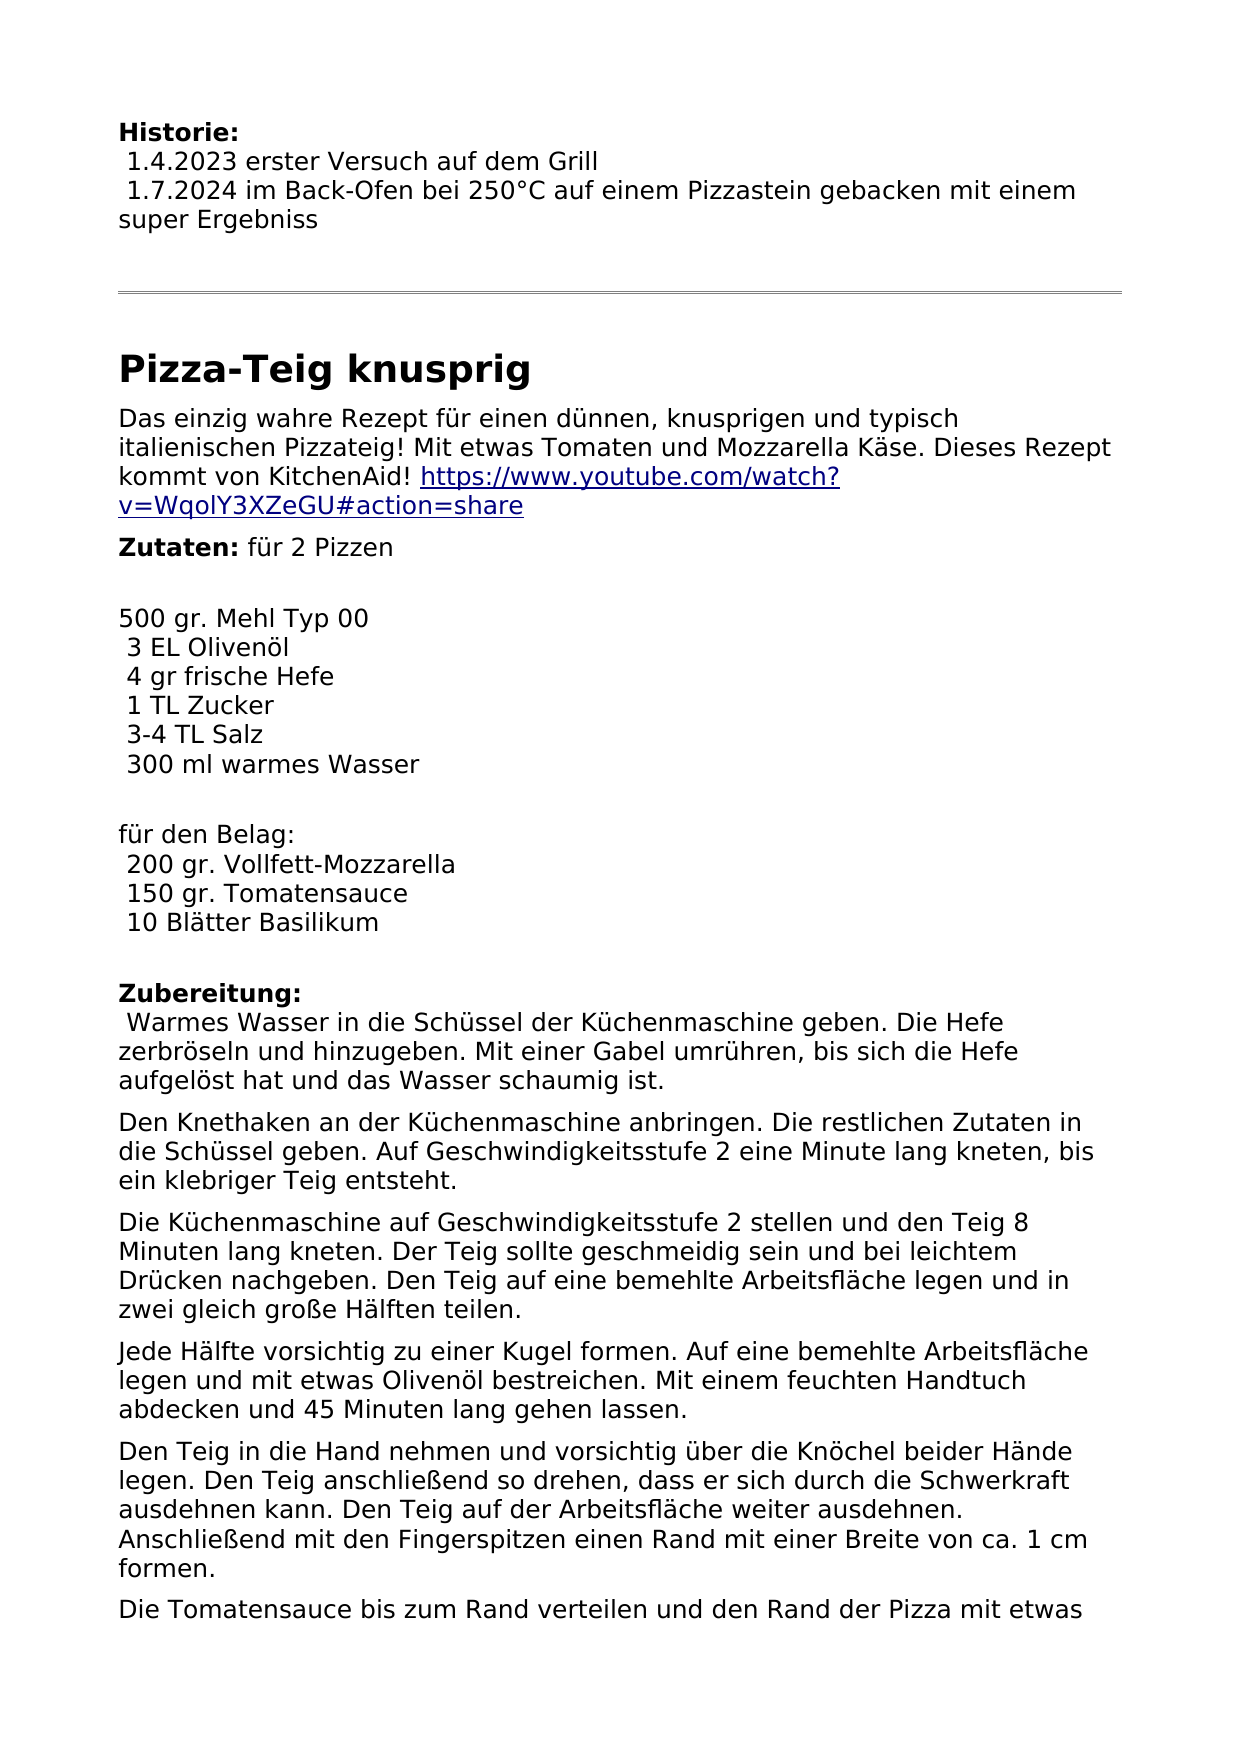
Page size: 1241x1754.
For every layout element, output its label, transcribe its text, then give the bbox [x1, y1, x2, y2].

text für den Belag: 200 gr. Vollfett-Mozzarella 150 gr. Tomatensauce 10 Blätter Basilikum [118, 821, 1122, 966]
text Jede Hälfte vorsichtig zu einer Kugel formen. Auf eine bemehlte Arbeitsfläche legen und mit etwas Olivenöl bestreichen. Mit einem feuchten Handtuch abdecken und 45 Minuten lang gehen lassen. [118, 1337, 1122, 1425]
text 500 gr. Mehl Typ 00 3 EL Olivenöl 4 gr frische Hefe 1 TL Zucker 3-4 TL Salz 300 ml warmes Wasser [118, 604, 1122, 808]
text Zutaten: für 2 Pizzen [118, 533, 1122, 591]
text Den Knethaken an der Küchenmaschine anbringen. Die restlichen Zutaten in die Schüssel geben. Auf Geschwindigkeitsstufe 2 eine Minute lang kneten, bis ein klebriger Teig entsteht. [118, 1108, 1122, 1196]
text Die Küchenmaschine auf Geschwindigkeitsstufe 2 stellen und den Teig 8 Minuten lang kneten. Der Teig sollte geschmeidig sein und bei leichtem Drücken nachgeben. Den Teig auf eine bemehlte Arbeitsfläche legen und in zwei gleich große Hälften teilen. [118, 1208, 1122, 1325]
text Zubereitung: Warmes Wasser in die Schüssel der Küchenmaschine geben. Die Hefe zerbröseln und hinzugeben. Mit einer Gabel umrühren, bis sich die Hefe aufgelöst hat und das Wasser schaumig ist. [118, 979, 1122, 1096]
text Historie: 1.4.2023 erster Versuch auf dem Grill 1.7.2024 im Back-Ofen bei 250°C auf einem Pizzastein gebacken mit einem super Ergebniss [118, 118, 1122, 264]
text Die Tomatensauce bis zum Rand verteilen und den Rand der Pizza mit etwas [118, 1596, 1122, 1625]
text Das einzig wahre Rezept für einen dünnen, knusprigen und typisch italienischen Pizzateig! Mit etwas Tomaten und Mozzarella Käse. Dieses Rezept kommt von KitchenAid! https://www.youtube.com/watch?v=WqolY3XZeGU#action=share [118, 404, 1122, 521]
text Den Teig in die Hand nehmen und vorsichtig über die Knöchel beider Hände legen. Den Teig anschließend so drehen, dass er sich durch die Schwerkraft ausdehnen kann. Den Teig auf der Arbeitsfläche weiter ausdehnen. Anschließend mit den Fingerspitzen einen Rand mit einer Breite von ca. 1 cm formen. [118, 1437, 1122, 1583]
subtitle Pizza-Teig knusprig [118, 348, 1122, 391]
